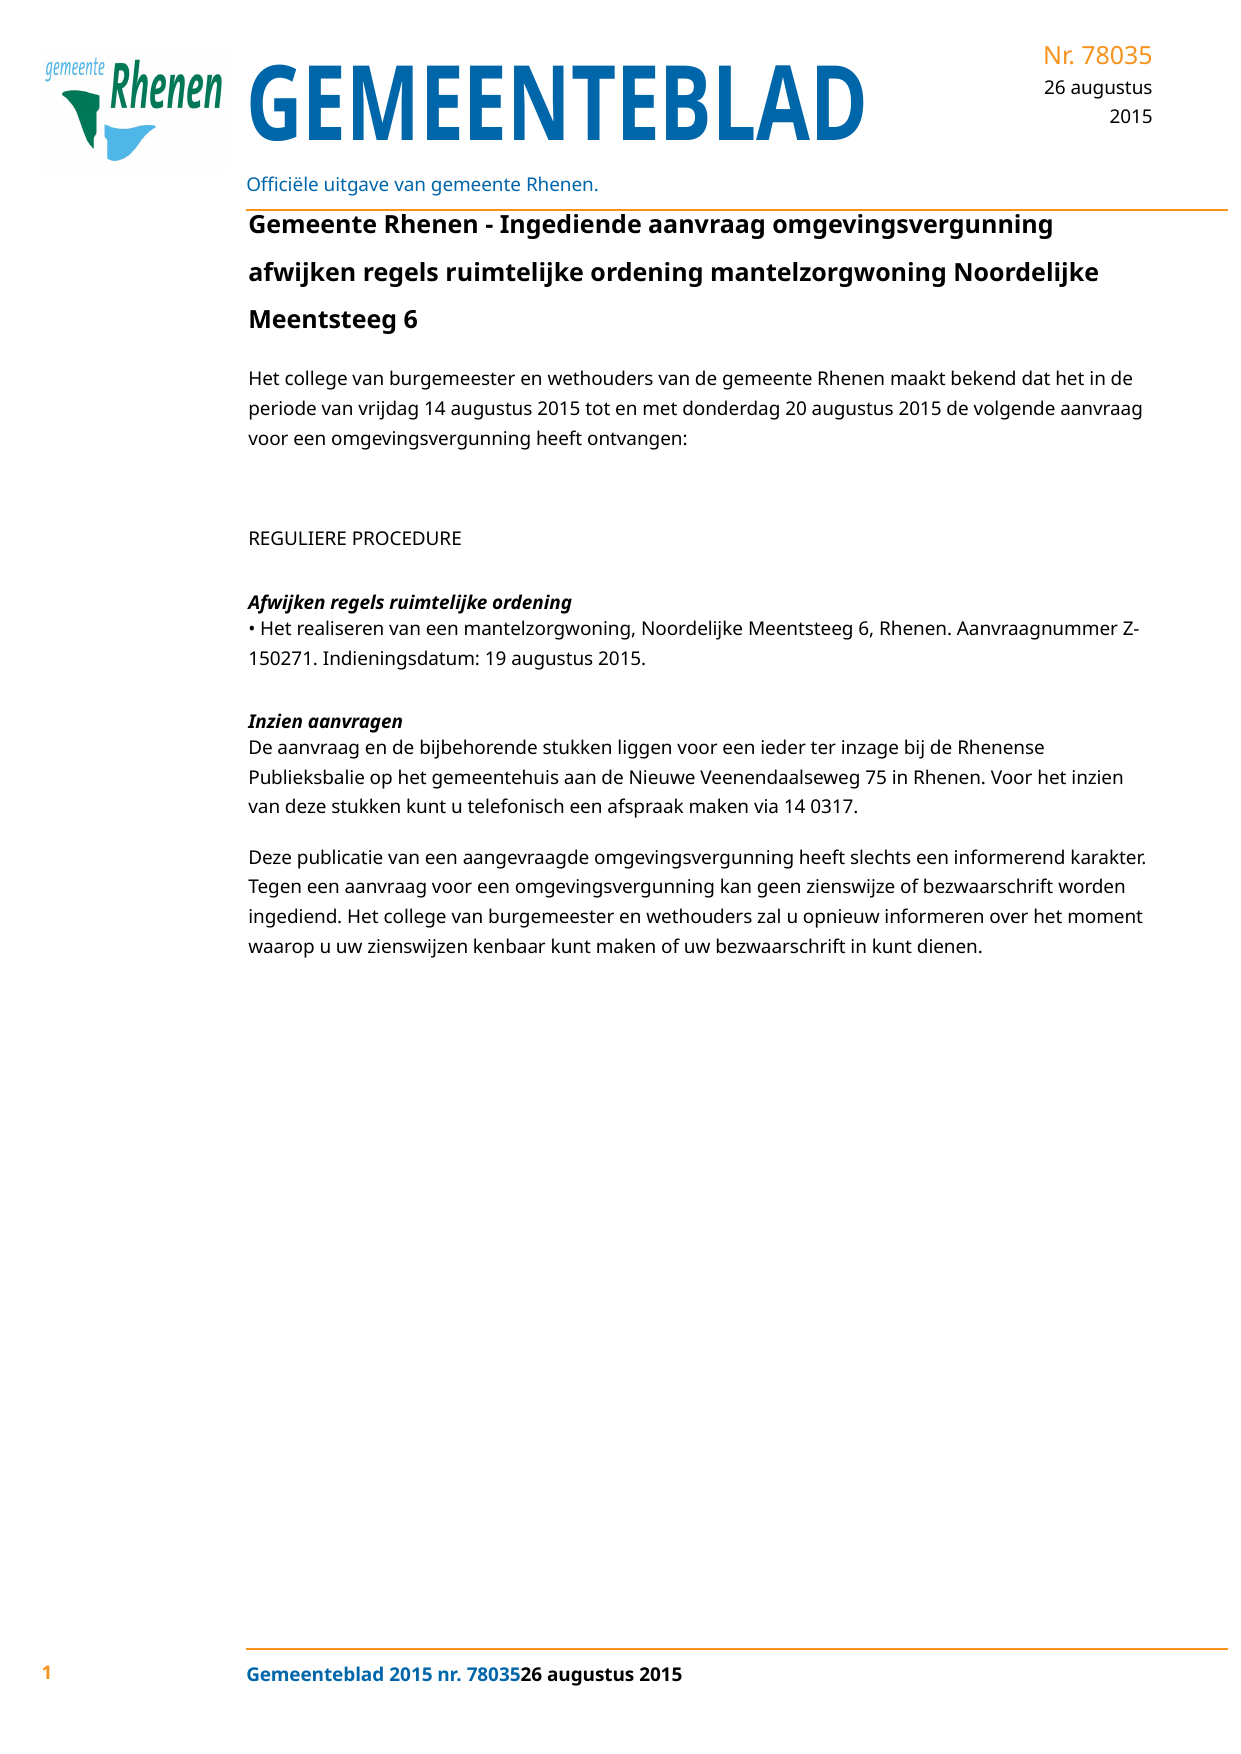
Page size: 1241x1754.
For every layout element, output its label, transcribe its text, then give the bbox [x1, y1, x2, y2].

text • Het realiseren van een mantelzorgwoning, Noordelijke Meentsteeg 6, Rhenen. Aanvraagnummer Z-150271. Indieningsdatum: 19 augustus 2015. [248, 615, 1152, 671]
text Gemeente Rhenen - Ingediende aanvraag omgevingsvergunning afwijken regels ruimtelijke ordening mantelzorgwoning Noordelijke Meentsteeg 6 [248, 211, 1152, 336]
text Afwijken regels ruimtelijke ordening [248, 589, 1152, 615]
text De aanvraag en de bijbehorende stukken liggen voor een ieder ter inzage bij de Rhenense Publieksbalie op het gemeentehuis aan de Nieuwe Veenendaalseweg 75 in Rhenen. Voor het inzien van deze stukken kunt u telefonisch een afspraak maken via 14 0317. [248, 734, 1152, 819]
text Het college van burgemeester en wethouders van de gemeente Rhenen maakt bekend dat het in de periode van vrijdag 14 augustus 2015 tot en met donderdag 20 augustus 2015 de volgende aanvraag voor een omgevingsvergunning heeft ontvangen: [248, 366, 1152, 450]
text Inzien aanvragen [248, 709, 1152, 734]
text Deze publicatie van een aangevraagde omgevingsvergunning heeft slechts een informerend karakter. Tegen een aanvraag voor een omgevingsvergunning kan geen zienswijze of bezwaarschrift worden ingediend. Het college van burgemeester en wethouders zal u opnieuw informeren over het moment waarop u uw zienswijzen kenbaar kunt maken of uw bezwaarschrift in kunt dienen. [248, 844, 1152, 958]
picture [41, 47, 231, 172]
text REGULIERE PROCEDURE [248, 526, 1152, 551]
